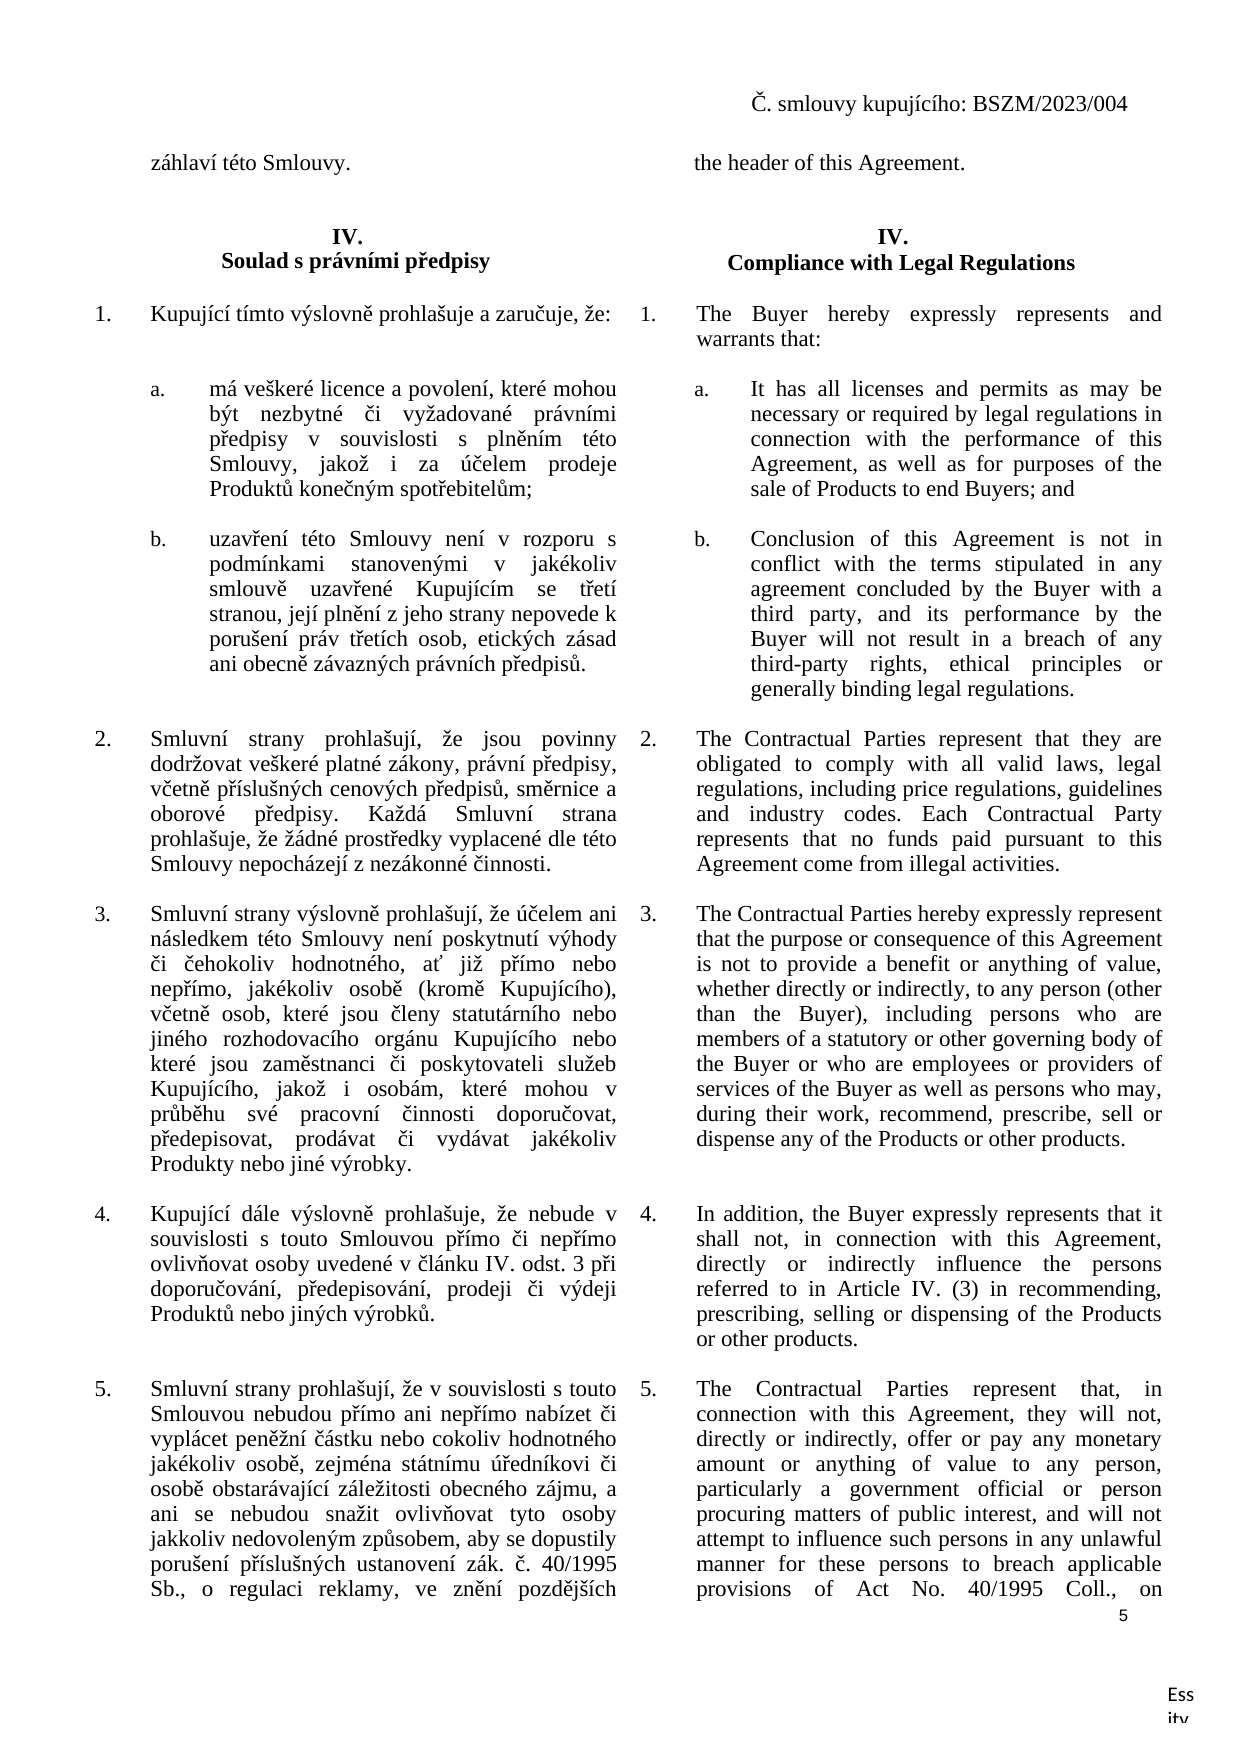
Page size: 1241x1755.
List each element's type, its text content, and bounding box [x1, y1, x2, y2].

table_cell [629, 702, 706, 727]
table_cell [83, 175, 161, 225]
table_cell [1163, 1352, 1174, 1377]
table_cell [617, 1352, 628, 1377]
table_cell [617, 352, 628, 377]
table_cell [629, 175, 1174, 225]
table_cell [1163, 877, 1174, 902]
table_cell [629, 502, 750, 527]
table_cell [83, 1177, 150, 1202]
table_cell [629, 877, 696, 902]
table_cell [1163, 702, 1174, 727]
table_cell [617, 1177, 628, 1202]
table_cell [629, 352, 696, 377]
table_cell [629, 1177, 696, 1202]
table_cell [83, 352, 150, 377]
table_cell [617, 877, 628, 902]
table_cell [1163, 502, 1174, 527]
table_cell [1163, 1177, 1174, 1202]
table_cell má veškeré licence a povolení, které mohou být nezbytné či vyžadované právními předpisy v souvislosti s plněním této Smlouvy, jakož i za účelem prodeje Produktů konečným spotřebitelům; [83, 377, 150, 502]
table_cell [83, 1352, 150, 1377]
table_cell Conclusion of this Agreement is not in conflict with the terms stipulated in any agreement concluded by the Buyer with a third party, and its performance by the Buyer will not result in a breach of any third-party rights, ethical principles or generally binding legal regulations. [629, 527, 694, 702]
table_cell It has all licenses and permits as may be necessary or required by legal regulations in connection with the performance of this Agreement, as well as for purposes of the sale of Products to end Buyers; and [629, 377, 694, 502]
table_cell [617, 502, 628, 527]
table_cell Kupující tímto výslovně prohlašuje a zaručuje, že: [83, 302, 628, 352]
table_cell [629, 1352, 696, 1377]
table_cell IV. Compliance with Legal Regulations [629, 225, 1174, 276]
table_cell [83, 877, 150, 902]
table_cell The Contractual Parties hereby expressly represent that the purpose or consequence of this Agreement is not to provide a benefit or anything of value, whether directly or indirectly, to any person (other than the Buyer), including persons who are members of a statutory or other governing body of the Buyer or who are employees or providers of services of the Buyer as well as persons who may, during their work, recommend, prescribe, sell or dispense any of the Products or other products. [629, 902, 1174, 1177]
table_cell [629, 276, 1174, 302]
table_cell uzavření této Smlouvy není v rozporu s podmínkami stanovenými v jakékoliv smlouvě uzavřené Kupujícím se třetí stranou, její plnění z jeho strany nepovede k porušení práv třetích osob, etických zásad ani obecně závazných právních předpisů. [83, 527, 628, 702]
table_cell Kupující dále výslovně prohlašuje, že nebude v souvislosti s touto Smlouvou přímo či nepřímo ovlivňovat osoby uvedené v článku IV. odst. 3 při doporučování, předepisování, prodeji či výdeji Produktů nebo jiných výrobků. [83, 1202, 628, 1352]
table_cell [1163, 352, 1174, 377]
table_cell [83, 276, 628, 302]
table_cell IV. Soulad s právními předpisy [83, 225, 628, 276]
table_cell [617, 702, 628, 727]
table_cell [617, 175, 628, 225]
table_cell [83, 502, 209, 527]
table_cell [83, 702, 161, 727]
